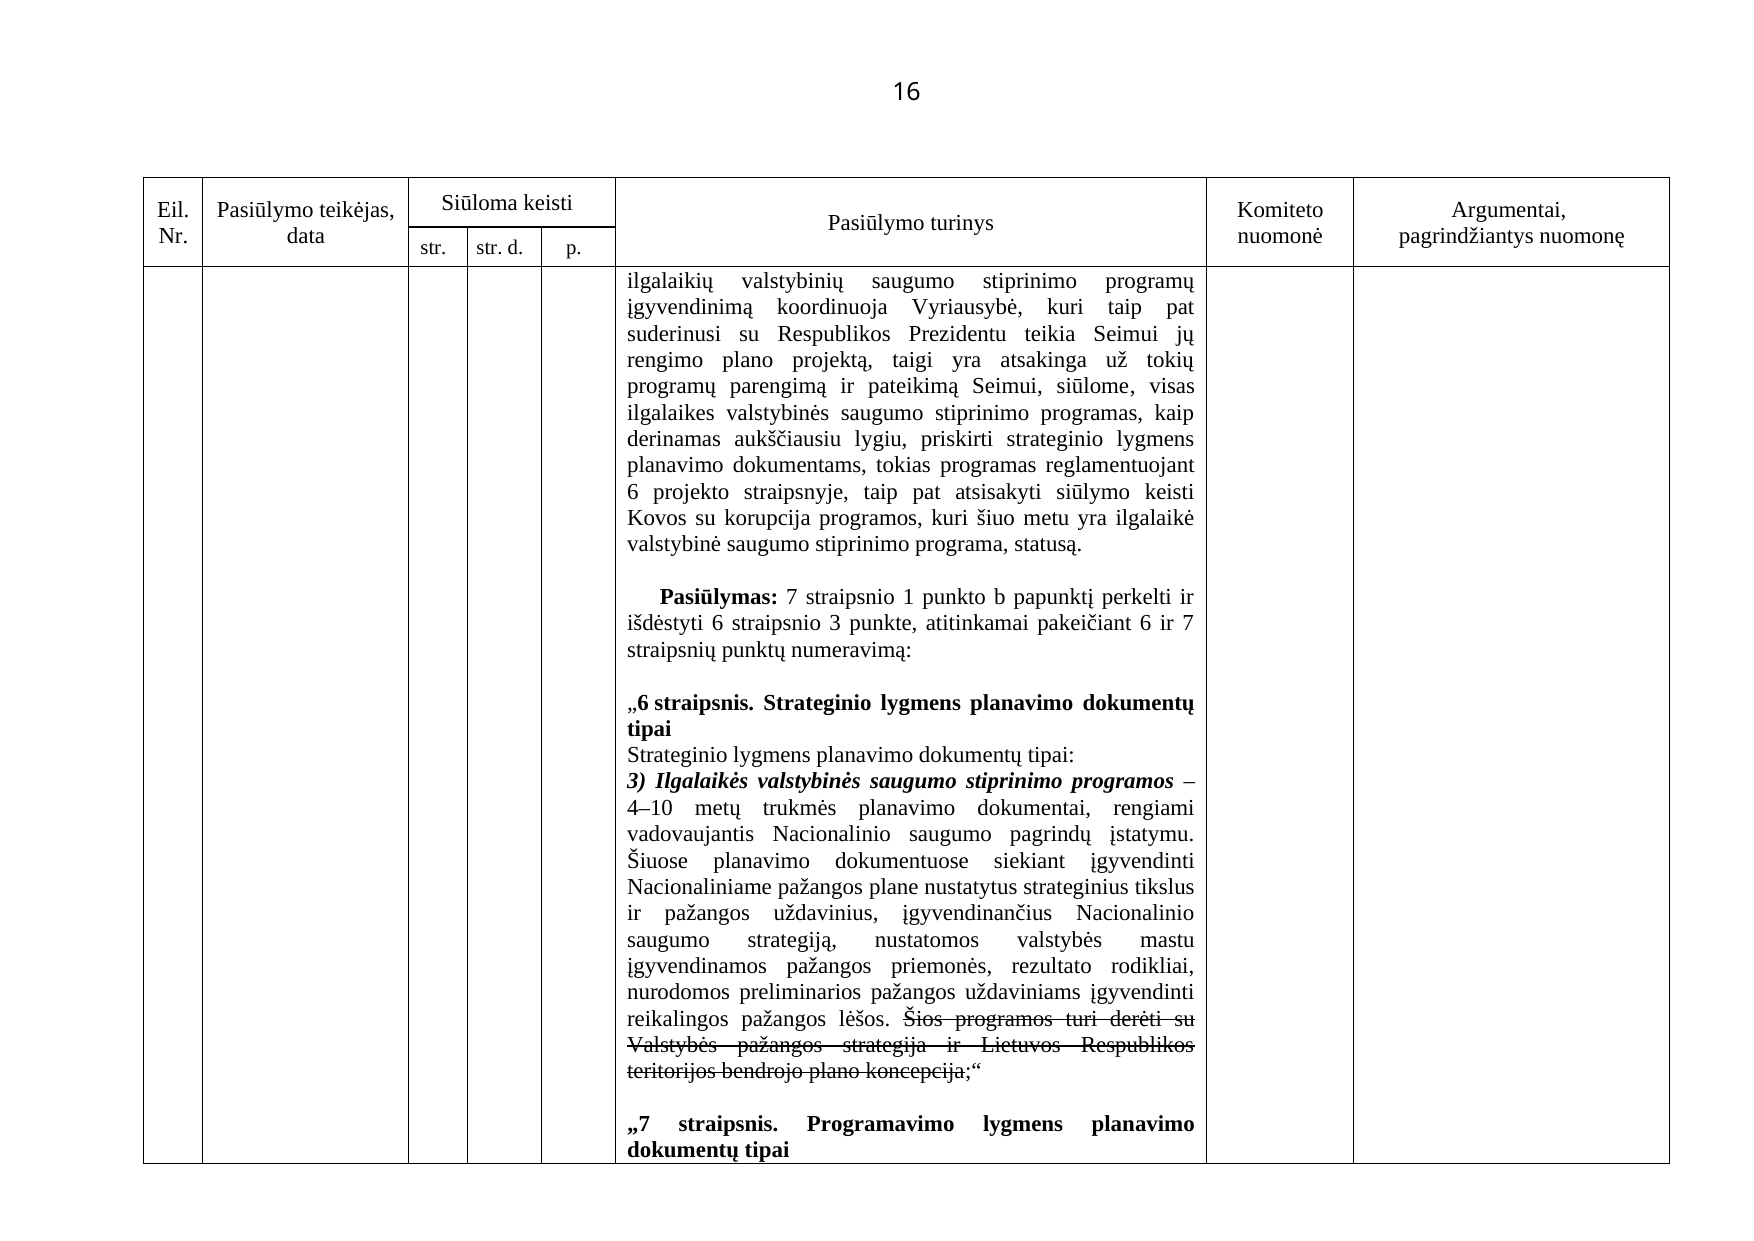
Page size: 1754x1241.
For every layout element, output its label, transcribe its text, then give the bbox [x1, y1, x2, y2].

table_cell [144, 267, 202, 1163]
table_header Pasiūlymo turinys [616, 178, 1206, 266]
table_cell [409, 267, 467, 1163]
table_cell [203, 267, 408, 1163]
table_header Eil. Nr. [144, 178, 202, 266]
table_cell ilgalaikių valstybinių saugumo stiprinimo programų įgyvendinimą koordinuoja Vyriausybė, kuri taip pat suderinusi su Respublikos Prezidentu teikia Seimui jų rengimo plano projektą, taigi yra atsakinga už tokių programų parengimą ir pateikimą Seimui, siūlome, visas ilgalaikes valstybinės saugumo stiprinimo programas, kaip derinamas aukščiausiu lygiu, priskirti strateginio lygmens planavimo dokumentams, tokias programas reglamentuojant 6 projekto straipsnyje, taip pat atsisakyti siūlymo keisti Kovos su korupcija programos, kuri šiuo metu yra ilgalaikė valstybinė saugumo stiprinimo programa, statusą. Pasiūlymas: 7 straipsnio 1 punkto b papunktį perkelti ir išdėstyti 6 straipsnio 3 punkte, atitinkamai pakeičiant 6 ir 7 straipsnių punktų numeravimą: „6 straipsnis. Strateginio lygmens planavimo dokumentų tipai Strateginio lygmens planavimo dokumentų tipai: 3) Ilgalaikės valstybinės saugumo stiprinimo programos – 4–10 metų trukmės planavimo dokumentai, rengiami vadovaujantis Nacionalinio saugumo pagrindų įstatymu. Šiuose planavimo dokumentuose siekiant įgyvendinti Nacionaliniame pažangos plane nustatytus strateginius tikslus ir pažangos uždavinius, įgyvendinančius Nacionalinio saugumo strategiją, nustatomos valstybės mastu įgyvendinamos pažangos priemonės, rezultato rodikliai, nurodomos preliminarios pažangos uždaviniams įgyvendinti reikalingos pažangos lėšos. Šios programos turi derėti su Valstybės pažangos strategija ir Lietuvos Respublikos teritorijos bendrojo plano koncepcija;“ „7 straipsnis. Programavimo lygmens planavimo dokumentų tipai [616, 267, 1206, 1163]
table_header Argumentai, pagrindžiantys nuomonę [1354, 178, 1669, 266]
table_cell [1354, 267, 1669, 1163]
table_cell p. [542, 228, 615, 266]
table_header Pasiūlymo teikėjas, data [203, 178, 408, 266]
table_cell [542, 267, 615, 1163]
table_cell [468, 267, 541, 1163]
table_cell str. [409, 228, 467, 266]
table_header Siūloma keisti [409, 178, 615, 226]
table_cell [1207, 267, 1353, 1163]
table_header Komiteto nuomonė [1207, 178, 1353, 266]
table_cell str. d. [468, 228, 541, 266]
